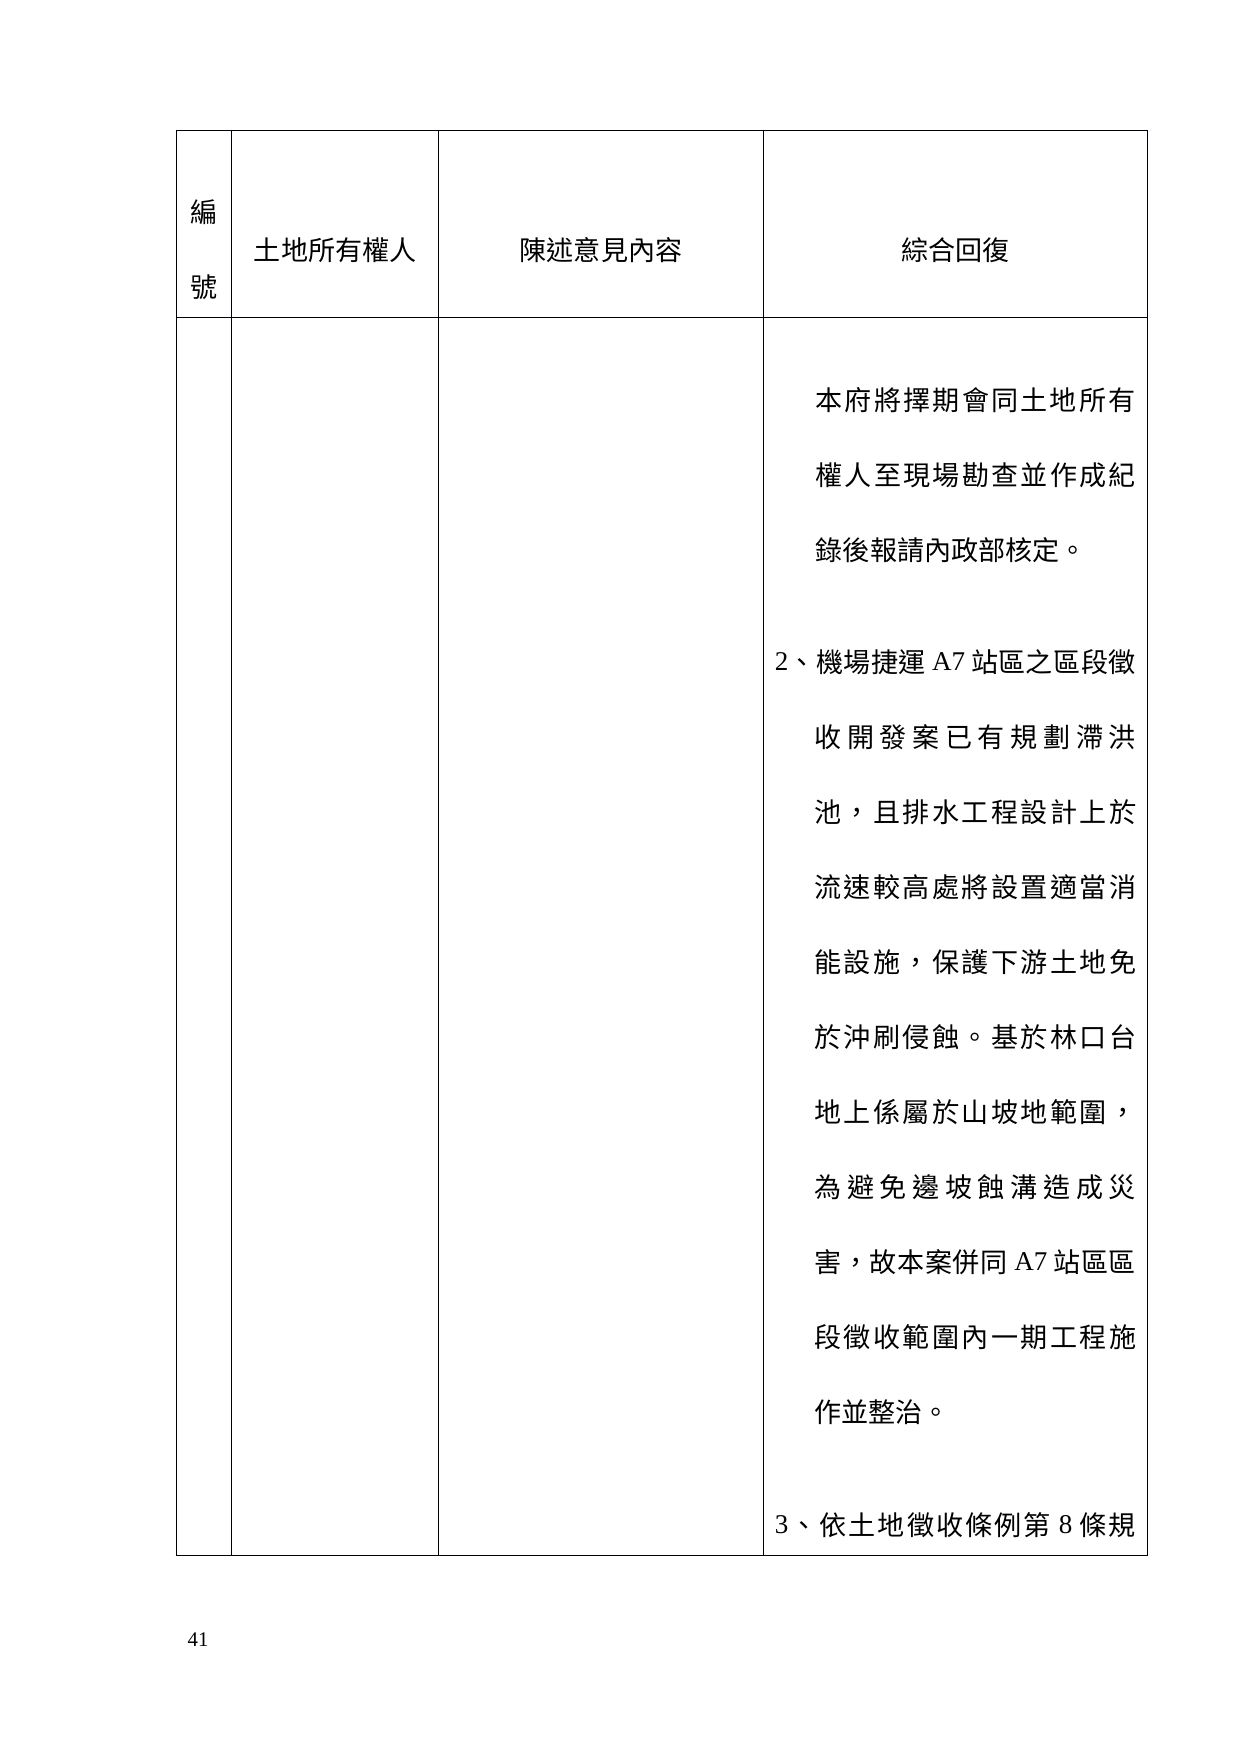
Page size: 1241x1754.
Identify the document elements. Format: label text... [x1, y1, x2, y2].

table_cell [439, 318, 763, 1555]
table_cell [177, 318, 231, 1555]
table_header 土地所有權人 [232, 131, 438, 317]
table_cell 本府將擇期會同土地所有權人至現場勘查並作成紀錄後報請內政部核定。 2、機場捷運A7站區之區段徵收開發案已有規劃滯洪池，且排水工程設計上於流速較高處將設置適當消能設施，保護下游土地免於沖刷侵蝕。基於林口台地上係屬於山坡地範圍，為避免邊坡蝕溝造成災害，故本案併同A7站區區段徵收範圍內一期工程施作並整治。 3、依土地徵收條例第8條規 [764, 318, 1147, 1555]
table_header 陳述意見內容 [439, 131, 763, 317]
table_header 綜合回復 [764, 131, 1147, 317]
table_header 編號 [177, 131, 231, 317]
table_cell [232, 318, 438, 1555]
